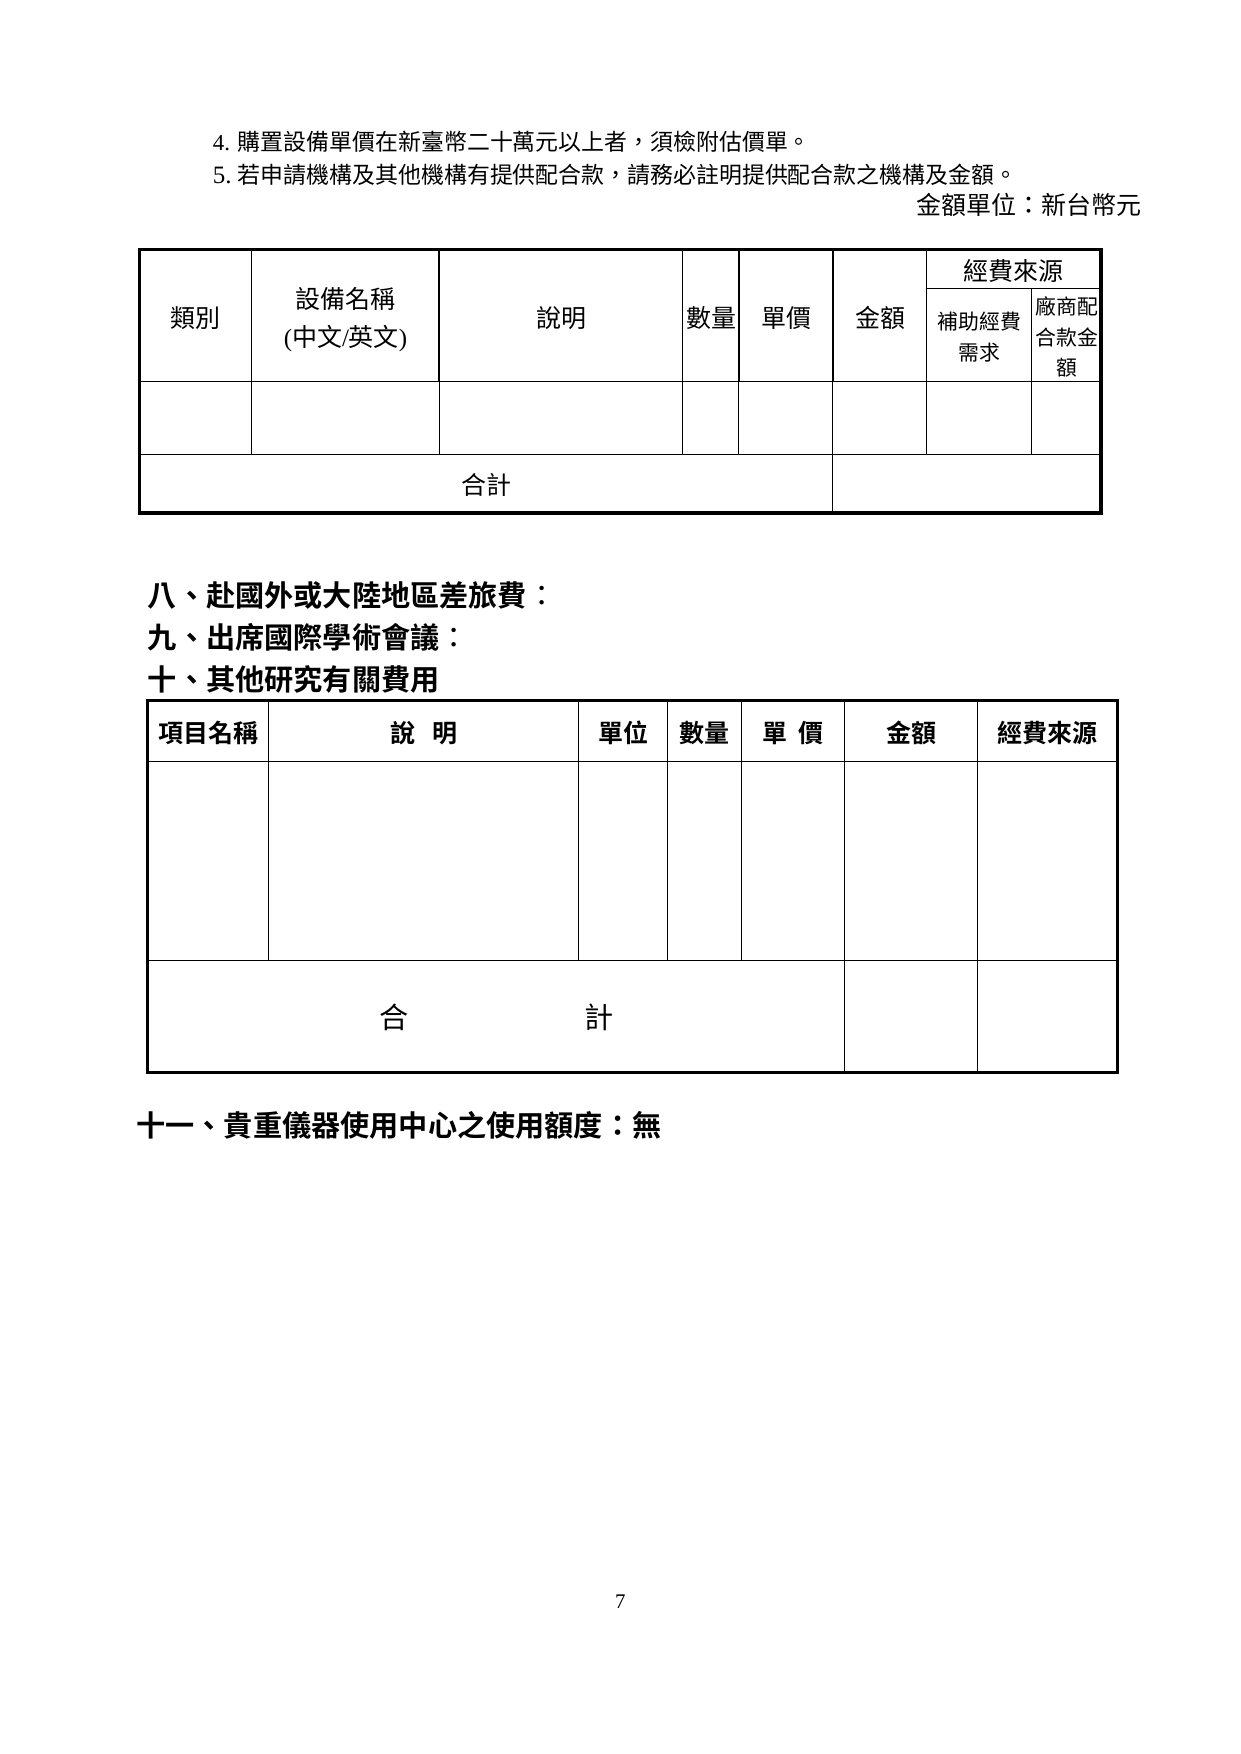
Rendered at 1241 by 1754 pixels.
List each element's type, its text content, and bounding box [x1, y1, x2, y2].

table_cell [833, 382, 926, 454]
table_header 金額 [834, 251, 926, 381]
table_header 說明 [440, 251, 682, 381]
table_cell 補助經費需求 [927, 289, 1031, 381]
table_header 說 明 [269, 702, 578, 761]
table_cell [252, 382, 439, 454]
list 購置設備單價在新臺幣二十萬元以上者，須檢附估價單。 [213, 124, 1092, 157]
table_cell [1032, 382, 1099, 454]
table_header 類別 [141, 251, 251, 381]
table_cell [845, 961, 977, 1071]
table_cell [739, 382, 832, 454]
table_header 單價 [740, 251, 832, 381]
table_cell [440, 382, 682, 454]
table_header 單 價 [742, 702, 844, 761]
table_header 項目名稱 [149, 702, 268, 761]
table_cell [927, 382, 1031, 454]
table_cell [668, 762, 741, 960]
table_header 單位 [579, 702, 667, 761]
table_cell [978, 961, 1116, 1071]
table_header 經費來源 [978, 702, 1116, 761]
table_cell [833, 455, 1099, 511]
table_header 數量 [668, 702, 741, 761]
text 十一、貴重儀器使用中心之使用額度：無 [129, 1103, 1092, 1145]
table_header 設備名稱 (中文/英文) [252, 251, 438, 381]
table_cell [742, 762, 844, 960]
table_header 經費來源 [927, 251, 1099, 287]
table_cell [845, 762, 977, 960]
text 十、其他研究有關費用 [148, 657, 1092, 699]
table_cell 合計 [141, 455, 832, 511]
table_cell [579, 762, 667, 960]
table_cell 廠商配合款金額 [1032, 289, 1099, 381]
table_cell [149, 762, 268, 960]
list 金額單位：新台幣元 [916, 184, 1179, 222]
list 若申請機構及其他機構有提供配合款，請務必註明提供配合款之機構及金額。 [213, 157, 1092, 191]
table_cell [978, 762, 1116, 960]
table_header 數量 [683, 251, 738, 381]
table_cell [141, 382, 251, 454]
table_cell [269, 762, 578, 960]
table_header 金額 [845, 702, 977, 761]
text 九、出席國際學術會議： [148, 614, 1092, 657]
table_cell [683, 382, 738, 454]
text 八、赴國外或大陸地區差旅費： [148, 572, 1092, 614]
table_cell 合 計 [149, 961, 844, 1071]
